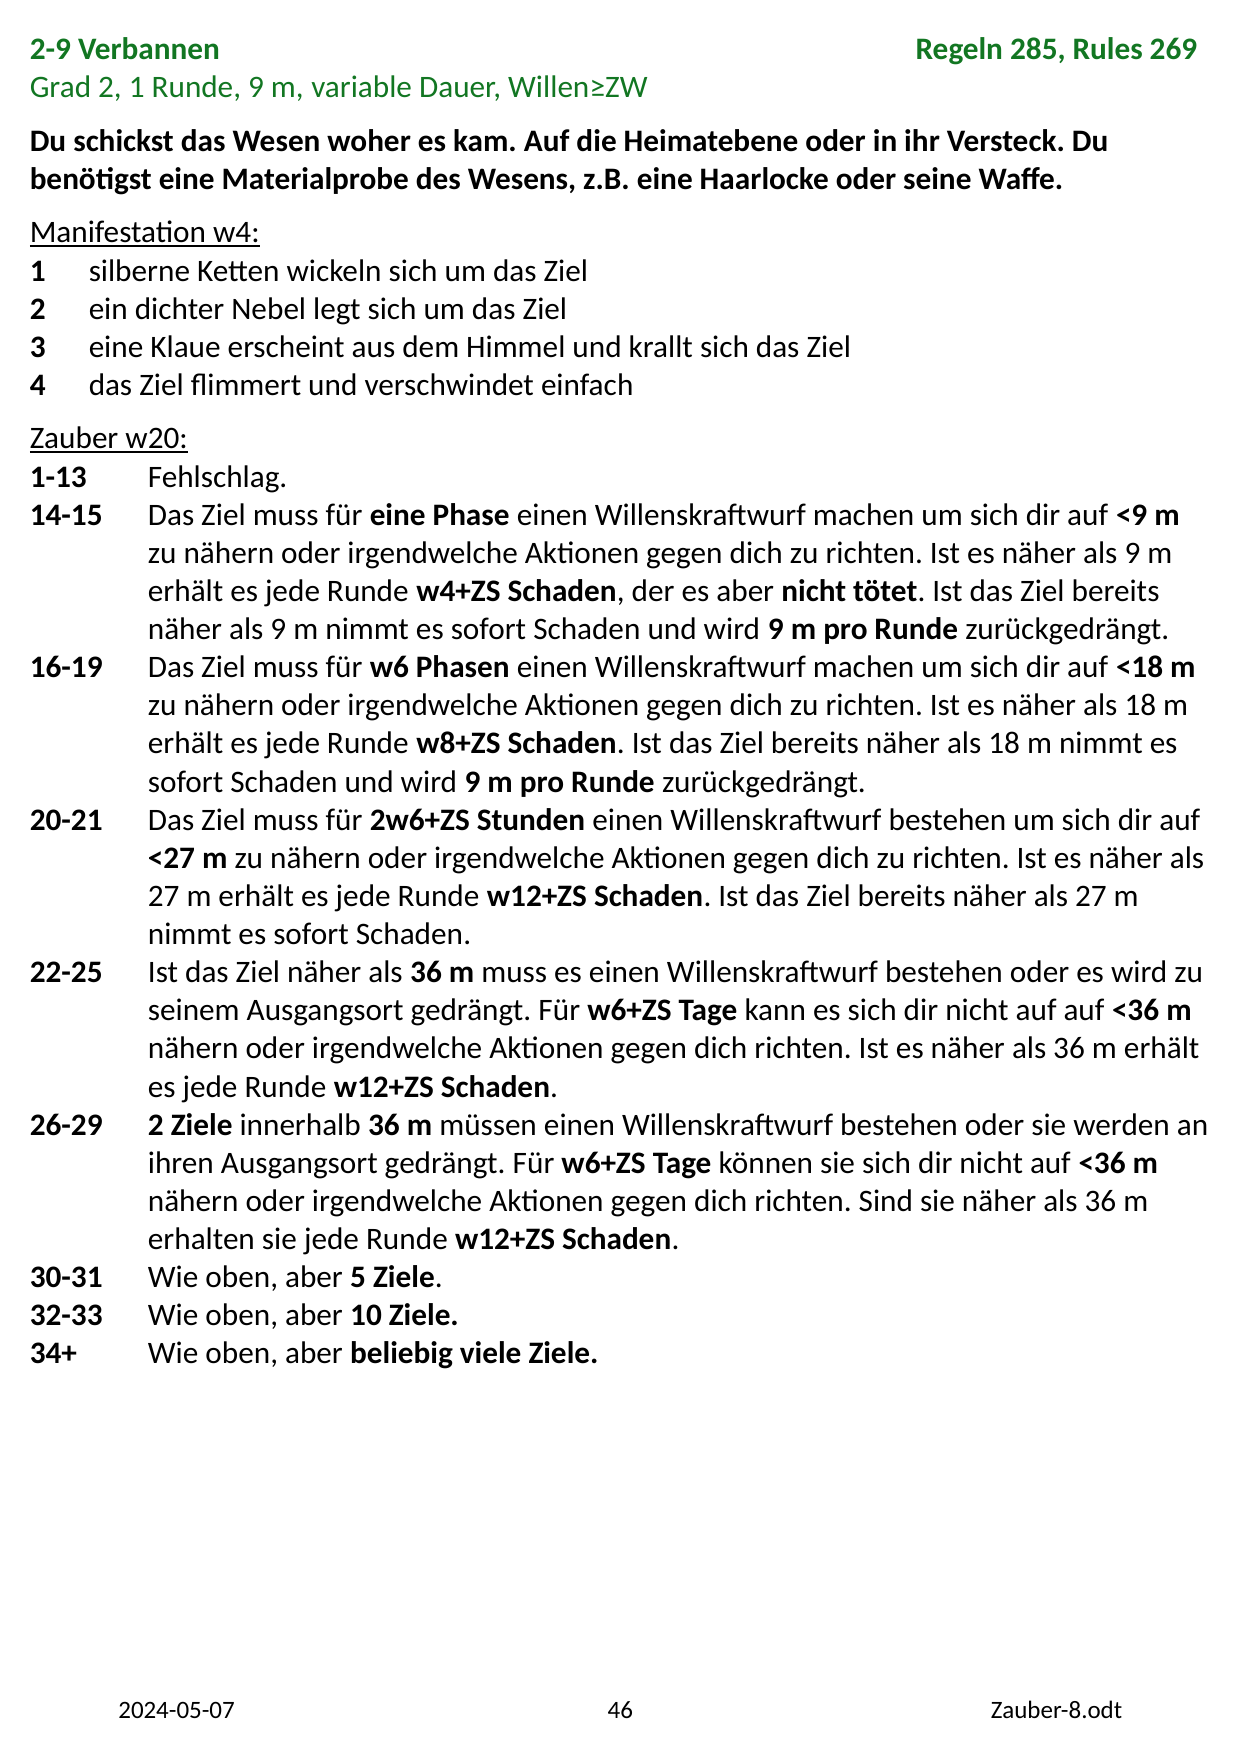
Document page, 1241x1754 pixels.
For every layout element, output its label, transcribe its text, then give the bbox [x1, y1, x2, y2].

text sofort Schaden und wird 9 m pro Runde zurückgedrängt. [29, 762, 1211, 800]
text 27 m erhält es jede Runde w12+ZS Schaden. Ist das Ziel bereits näher als 27 m [29, 876, 1211, 914]
text 1-13 Fehlschlag. [29, 457, 1211, 495]
text ihren Ausgangsort gedrängt. Für w6+ZS Tage können sie sich dir nicht auf <36 m [29, 1143, 1211, 1181]
text Manifestation w4: [29, 213, 1211, 251]
text zu nähern oder irgendwelche Aktionen gegen dich zu richten. Ist es näher als 18 m [29, 685, 1211, 723]
text nähern oder irgendwelche Aktionen gegen dich richten. Ist es näher als 36 m erhält [29, 1028, 1211, 1067]
text Zauber w20: [29, 418, 1211, 457]
text 1 silberne Ketten wickeln sich um das Ziel [29, 251, 1211, 289]
text nimmt es sofort Schaden. [29, 914, 1211, 952]
text 3 eine Klaue erscheint aus dem Himmel und krallt sich das Ziel [29, 327, 1211, 365]
text 22-25 Ist das Ziel näher als 36 m muss es einen Willenskraftwurf bestehen oder es wird zu [29, 952, 1211, 990]
text zu nähern oder irgendwelche Aktionen gegen dich zu richten. Ist es näher als 9 m [29, 533, 1211, 571]
text 30-31 Wie oben, aber 5 Ziele. [29, 1257, 1211, 1295]
text 14-15 Das Ziel muss für eine Phase einen Willenskraftwurf machen um sich dir auf <9 m [29, 495, 1211, 533]
text erhalten sie jede Runde w12+ZS Schaden. [29, 1219, 1211, 1257]
text 34+ Wie oben, aber beliebig viele Ziele. [29, 1333, 1211, 1372]
text 26-29 2 Ziele innerhalb 36 m müssen einen Willenskraftwurf bestehen oder sie werden an [29, 1105, 1211, 1143]
text 4 das Ziel flimmert und verschwindet einfach [29, 365, 1211, 403]
text erhält es jede Runde w8+ZS Schaden. Ist das Ziel bereits näher als 18 m nimmt es [29, 723, 1211, 762]
text näher als 9 m nimmt es sofort Schaden und wird 9 m pro Runde zurückgedrängt. [29, 609, 1211, 647]
text Grad 2, 1 Runde, 9 m, variable Dauer, Willen≥ZW [29, 68, 1211, 106]
text 16-19 Das Ziel muss für w6 Phasen einen Willenskraftwurf machen um sich dir auf <18 m [29, 647, 1211, 685]
text 32-33 Wie oben, aber 10 Ziele. [29, 1295, 1211, 1333]
text es jede Runde w12+ZS Schaden. [29, 1067, 1211, 1105]
text 2 ein dichter Nebel legt sich um das Ziel [29, 289, 1211, 327]
text 20-21 Das Ziel muss für 2w6+ZS Stunden einen Willenskraftwurf bestehen um sich dir auf [29, 800, 1211, 838]
text seinem Ausgangsort gedrängt. Für w6+ZS Tage kann es sich dir nicht auf auf <36 m [29, 990, 1211, 1028]
text erhält es jede Runde w4+ZS Schaden, der es aber nicht tötet. Ist das Ziel bereits [29, 571, 1211, 609]
text 2-9 Verbannen Regeln 285, Rules 269 [29, 29, 1211, 68]
text Du schickst das Wesen woher es kam. Auf die Heimatebene oder in ihr Versteck. Du benötigst eine Materialprobe des Wesens, z.B. eine Haarlocke oder seine Waffe. [29, 121, 1211, 197]
text <27 m zu nähern oder irgendwelche Aktionen gegen dich zu richten. Ist es näher als [29, 838, 1211, 876]
text nähern oder irgendwelche Aktionen gegen dich richten. Sind sie näher als 36 m [29, 1181, 1211, 1219]
